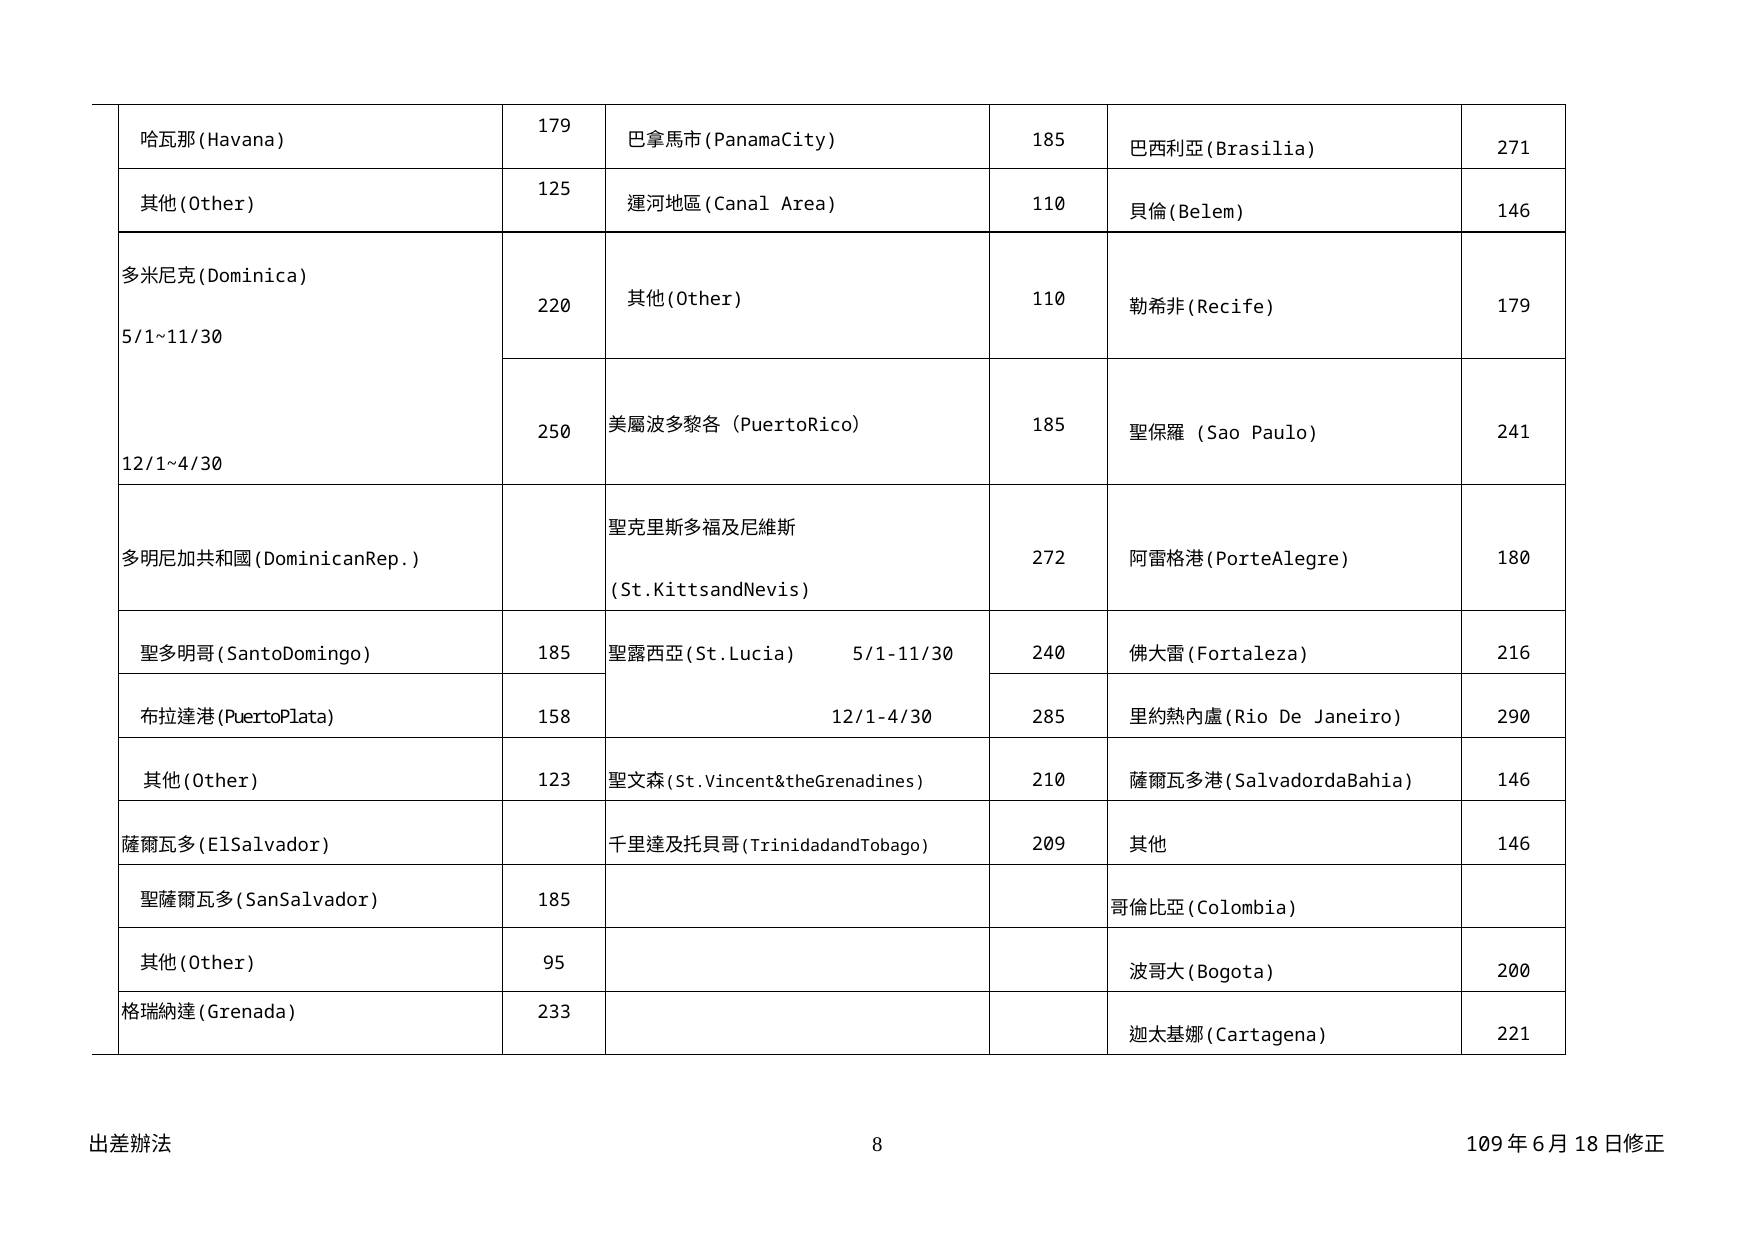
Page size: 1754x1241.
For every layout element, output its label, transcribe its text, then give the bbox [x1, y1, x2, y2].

table_cell 里約熱內盧(Rio De Janeiro) [1108, 674, 1461, 737]
table_cell [990, 865, 1107, 927]
table_cell 158 [503, 674, 605, 737]
table_cell 271 [1462, 105, 1565, 168]
table_cell 聖文森(St.Vincent&theGrenadines) [606, 738, 989, 800]
table_cell 格瑞納達(Grenada) [119, 992, 502, 1054]
table_cell 110 [990, 233, 1107, 357]
table_cell [606, 865, 989, 927]
table_cell 290 [1462, 674, 1565, 737]
table_cell 179 [1462, 233, 1565, 357]
table_cell [606, 992, 989, 1054]
table_cell 其他 [1108, 801, 1461, 864]
table_cell [1462, 865, 1565, 927]
table_cell 聖露西亞(St.Lucia) 5/1-11/30 [606, 611, 989, 673]
table_cell 波哥大(Bogota) [1108, 928, 1461, 991]
table_cell 180 [1462, 485, 1565, 609]
table_cell 其他(Other) [119, 928, 502, 991]
table_cell 146 [1462, 801, 1565, 864]
table_cell 勒希非(Recife) [1108, 233, 1461, 357]
table_cell 薩爾瓦多(ElSalvador) [119, 801, 502, 864]
table_cell 哥倫比亞(Colombia) [1108, 865, 1461, 927]
table_cell 250 [503, 359, 605, 483]
table_cell 聖保羅 (Sao Paulo) [1108, 359, 1461, 483]
table_cell 95 [503, 928, 605, 991]
table_cell 185 [990, 105, 1107, 168]
table_cell 阿雷格港(PorteAlegre) [1108, 485, 1461, 609]
table_cell 241 [1462, 359, 1565, 483]
table_cell 佛大雷(Fortaleza) [1108, 611, 1461, 673]
table_cell 123 [503, 738, 605, 800]
table_cell 185 [503, 865, 605, 927]
table_cell 薩爾瓦多港(SalvadordaBahia) [1108, 738, 1461, 800]
table_cell 12/1~4/30 [119, 358, 502, 483]
table_cell 220 [503, 233, 605, 357]
table_cell 聖薩爾瓦多(SanSalvador) [119, 865, 502, 927]
table_cell 110 [990, 169, 1107, 231]
table_header [92, 105, 118, 1054]
table_cell 聖克里斯多福及尼維斯(St.KittsandNevis) [606, 485, 989, 609]
table_cell 221 [1462, 992, 1565, 1054]
table_cell 216 [1462, 611, 1565, 673]
table_cell 200 [1462, 928, 1565, 991]
table_cell 185 [990, 359, 1107, 483]
table_cell [503, 485, 605, 609]
table_cell 272 [990, 485, 1107, 609]
table_cell 運河地區(Canal Area) [606, 169, 989, 231]
table_cell 多明尼加共和國(DominicanRep.) [119, 485, 502, 609]
table_cell 美屬波多黎各（PuertoRico） [606, 359, 989, 483]
table_cell 12/1-4/30 [606, 673, 989, 737]
table_cell 179 [503, 105, 605, 168]
table_cell 迦太基娜(Cartagena) [1108, 992, 1461, 1054]
table_cell 240 [990, 611, 1107, 673]
table_cell 125 [503, 169, 605, 231]
table_cell 其他(Other) [119, 169, 502, 231]
table_cell 其他(Other) [119, 738, 502, 800]
table_cell 多米尼克(Dominica) 5/1~11/30 [119, 233, 502, 357]
table_cell 布拉達港(PuertoPlata) [119, 674, 502, 737]
table_cell 146 [1462, 169, 1565, 231]
table_cell 哈瓦那(Havana) [119, 105, 502, 168]
table_cell [503, 801, 605, 864]
table_cell 285 [990, 674, 1107, 737]
table_cell 貝倫(Belem) [1108, 169, 1461, 231]
table_cell 233 [503, 992, 605, 1054]
table_cell 巴西利亞(Brasilia) [1108, 105, 1461, 168]
table_cell [990, 992, 1107, 1054]
table_cell [606, 928, 989, 991]
table_cell 210 [990, 738, 1107, 800]
table_cell 146 [1462, 738, 1565, 800]
table_cell 巴拿馬市(PanamaCity) [606, 105, 989, 168]
table_cell 其他(Other) [606, 233, 989, 357]
table_cell [990, 928, 1107, 991]
table_cell 185 [503, 611, 605, 673]
table_cell 聖多明哥(SantoDomingo) [119, 611, 502, 673]
table_cell 千里達及托貝哥(TrinidadandTobago) [606, 801, 989, 864]
table_cell 209 [990, 801, 1107, 864]
